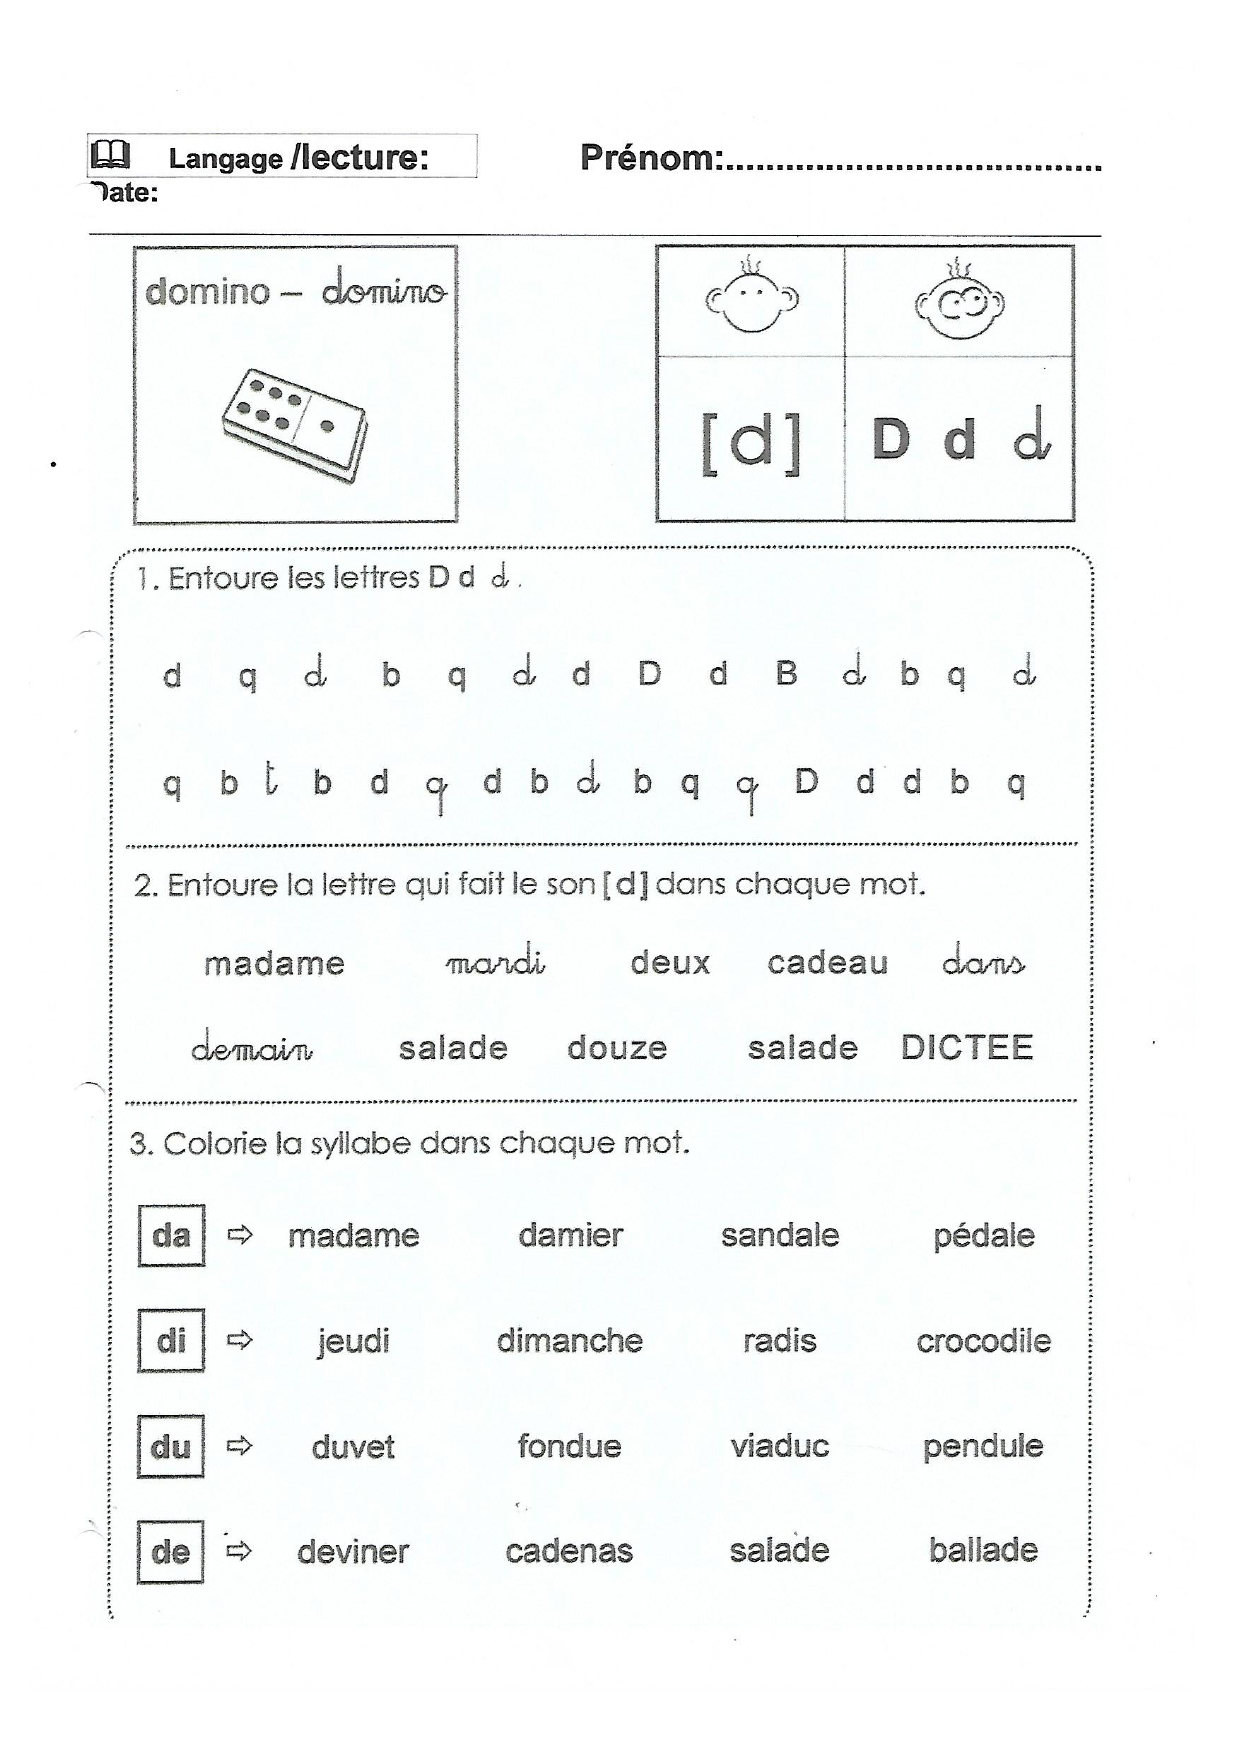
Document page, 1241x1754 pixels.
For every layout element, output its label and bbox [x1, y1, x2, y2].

picture [28, 61, 1197, 1691]
